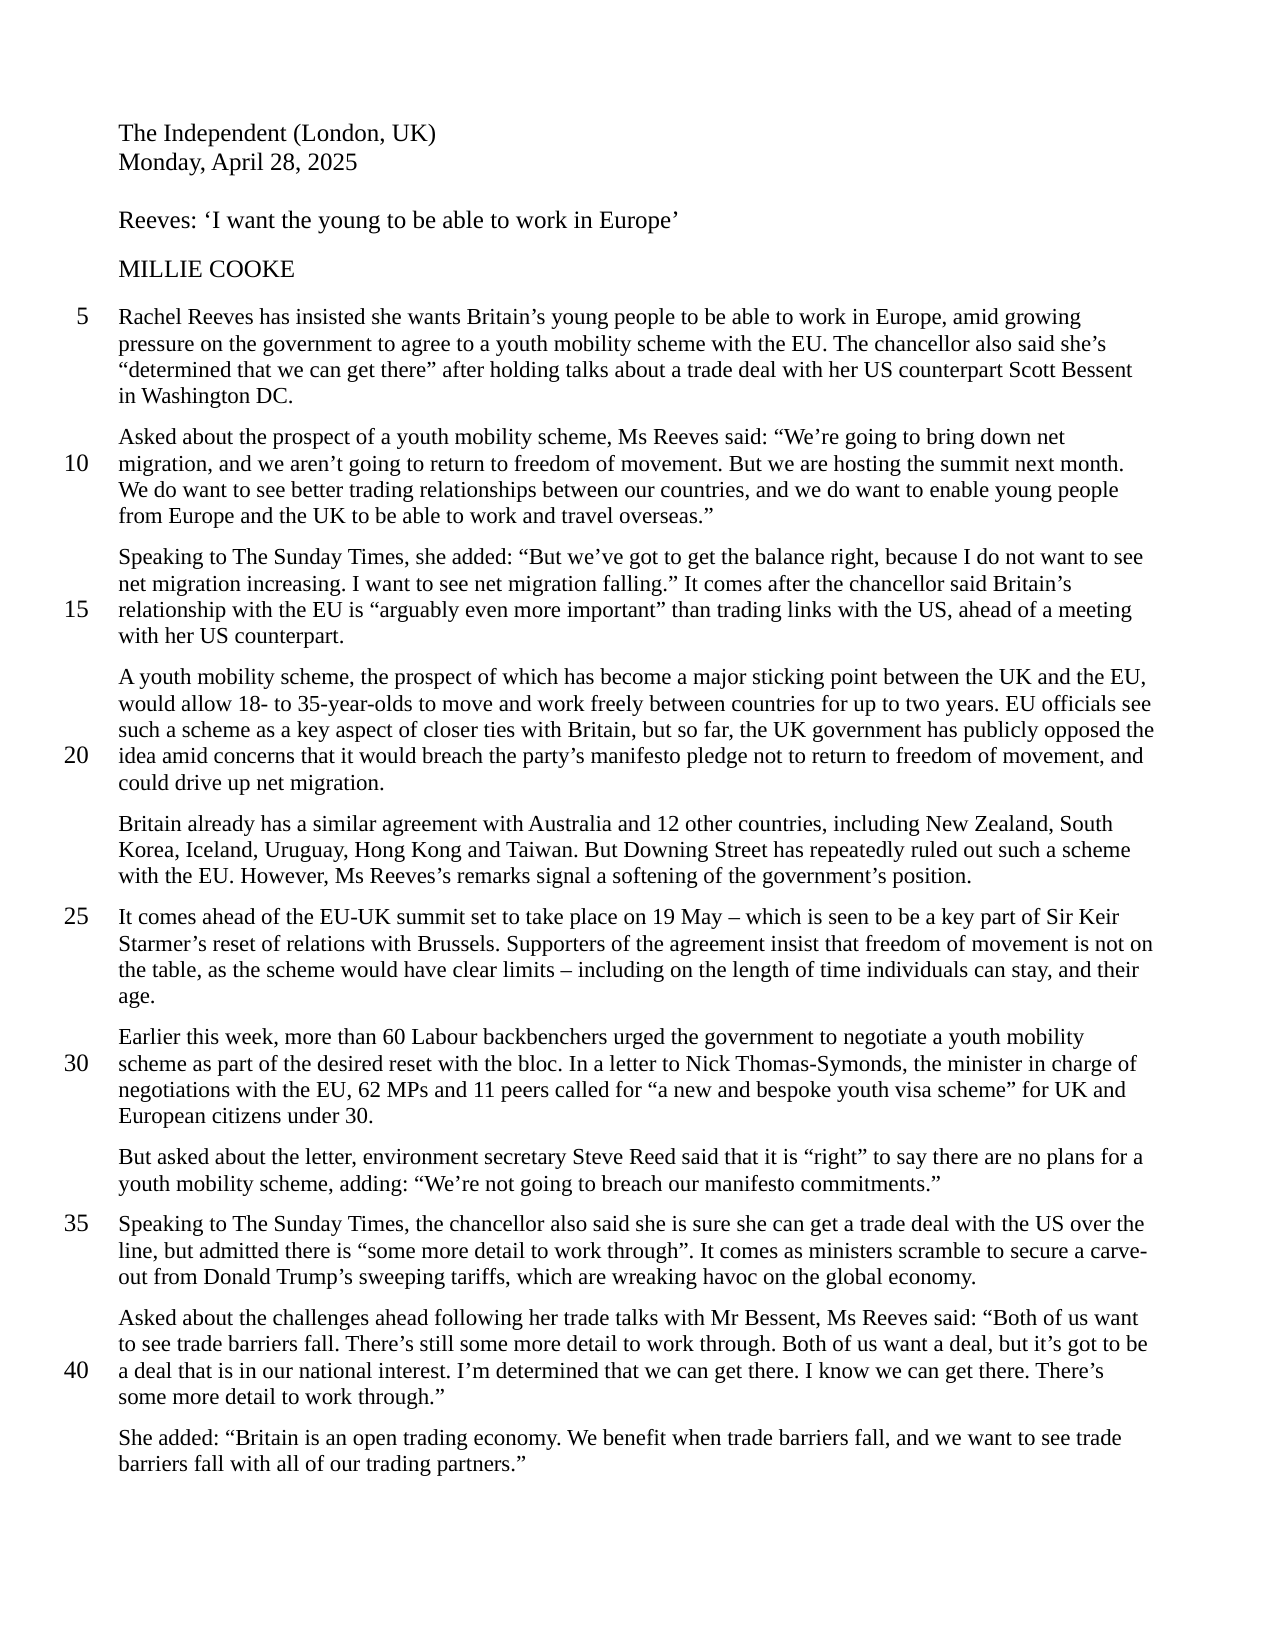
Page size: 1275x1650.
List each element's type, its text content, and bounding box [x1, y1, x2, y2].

text It comes ahead of the EU-UK summit set to take place on 19 May – which is seen to be a key part of Sir Keir Starmer’s reset of relations with Brussels. Supporters of the agreement insist that freedom of movement is not on the table, as the scheme would have clear limits – including on the length of time individuals can stay, and their age. [118, 903, 1157, 1009]
text Rachel Reeves has insisted she wants Britain’s young people to be able to work in Europe, amid growing pressure on the government to agree to a youth mobility scheme with the EU. The chancellor also said she’s “determined that we can get there” after holding talks about a trade deal with her US counterpart Scott Bessent in Washington DC. [118, 303, 1157, 409]
text Asked about the challenges ahead following her trade talks with Mr Bessent, Ms Reeves said: “Both of us want to see trade barriers fall. There’s still some more detail to work through. Both of us want a deal, but it’s got to be a deal that is in our national interest. I’m determined that we can get there. I know we can get there. There’s some more detail to work through.” [118, 1304, 1157, 1409]
text MILLIE COOKE [118, 254, 1157, 283]
text A youth mobility scheme, the prospect of which has become a major sticking point between the UK and the EU, would allow 18- to 35-year-olds to move and work freely between countries for up to two years. EU officials see such a scheme as a key aspect of closer ties with Britain, but so far, the UK government has publicly opposed the idea amid concerns that it would breach the party’s manifesto pledge not to return to freedom of movement, and could drive up net migration. [118, 663, 1157, 795]
text The Independent (London, UK) [118, 118, 1157, 147]
text But asked about the letter, environment secretary Steve Reed said that it is “right” to say there are no plans for a youth mobility scheme, adding: “We’re not going to breach our manifesto commitments.” [118, 1143, 1157, 1196]
text She added: “Britain is an open trading economy. We benefit when trade barriers fall, and we want to see trade barriers fall with all of our trading partners.” [118, 1424, 1157, 1477]
text Speaking to The Sunday Times, she added: “But we’ve got to get the balance right, because I do not want to see net migration increasing. I want to see net migration falling.” It comes after the chancellor said Britain’s relationship with the EU is “arguably even more important” than trading links with the US, ahead of a meeting with her US counterpart. [118, 543, 1157, 649]
text Reeves: ‘I want the young to be able to work in Europe’ [118, 205, 1157, 234]
text Monday, April 28, 2025 [118, 147, 1157, 176]
text Speaking to The Sunday Times, the chancellor also said she is sure she can get a trade deal with the US over the line, but admitted there is “some more detail to work through”. It comes as ministers scramble to secure a carve-out from Donald Trump’s sweeping tariffs, which are wreaking havoc on the global economy. [118, 1211, 1157, 1289]
text Asked about the prospect of a youth mobility scheme, Ms Reeves said: “We’re going to bring down net migration, and we aren’t going to return to freedom of movement. But we are hosting the summit next month. We do want to see better trading relationships between our countries, and we do want to enable young people from Europe and the UK to be able to work and travel overseas.” [118, 423, 1157, 529]
text Britain already has a similar agreement with Australia and 12 other countries, including New Zealand, South Korea, Iceland, Uruguay, Hong Kong and Taiwan. But Downing Street has repeatedly ruled out such a scheme with the EU. However, Ms Reeves’s remarks signal a softening of the government’s position. [118, 809, 1157, 889]
text Earlier this week, more than 60 Labour backbenchers urged the government to negotiate a youth mobility scheme as part of the desired reset with the bloc. In a letter to Nick Thomas-Symonds, the minister in charge of negotiations with the EU, 62 MPs and 11 peers called for “a new and bespoke youth visa scheme” for UK and European citizens under 30. [118, 1023, 1157, 1129]
